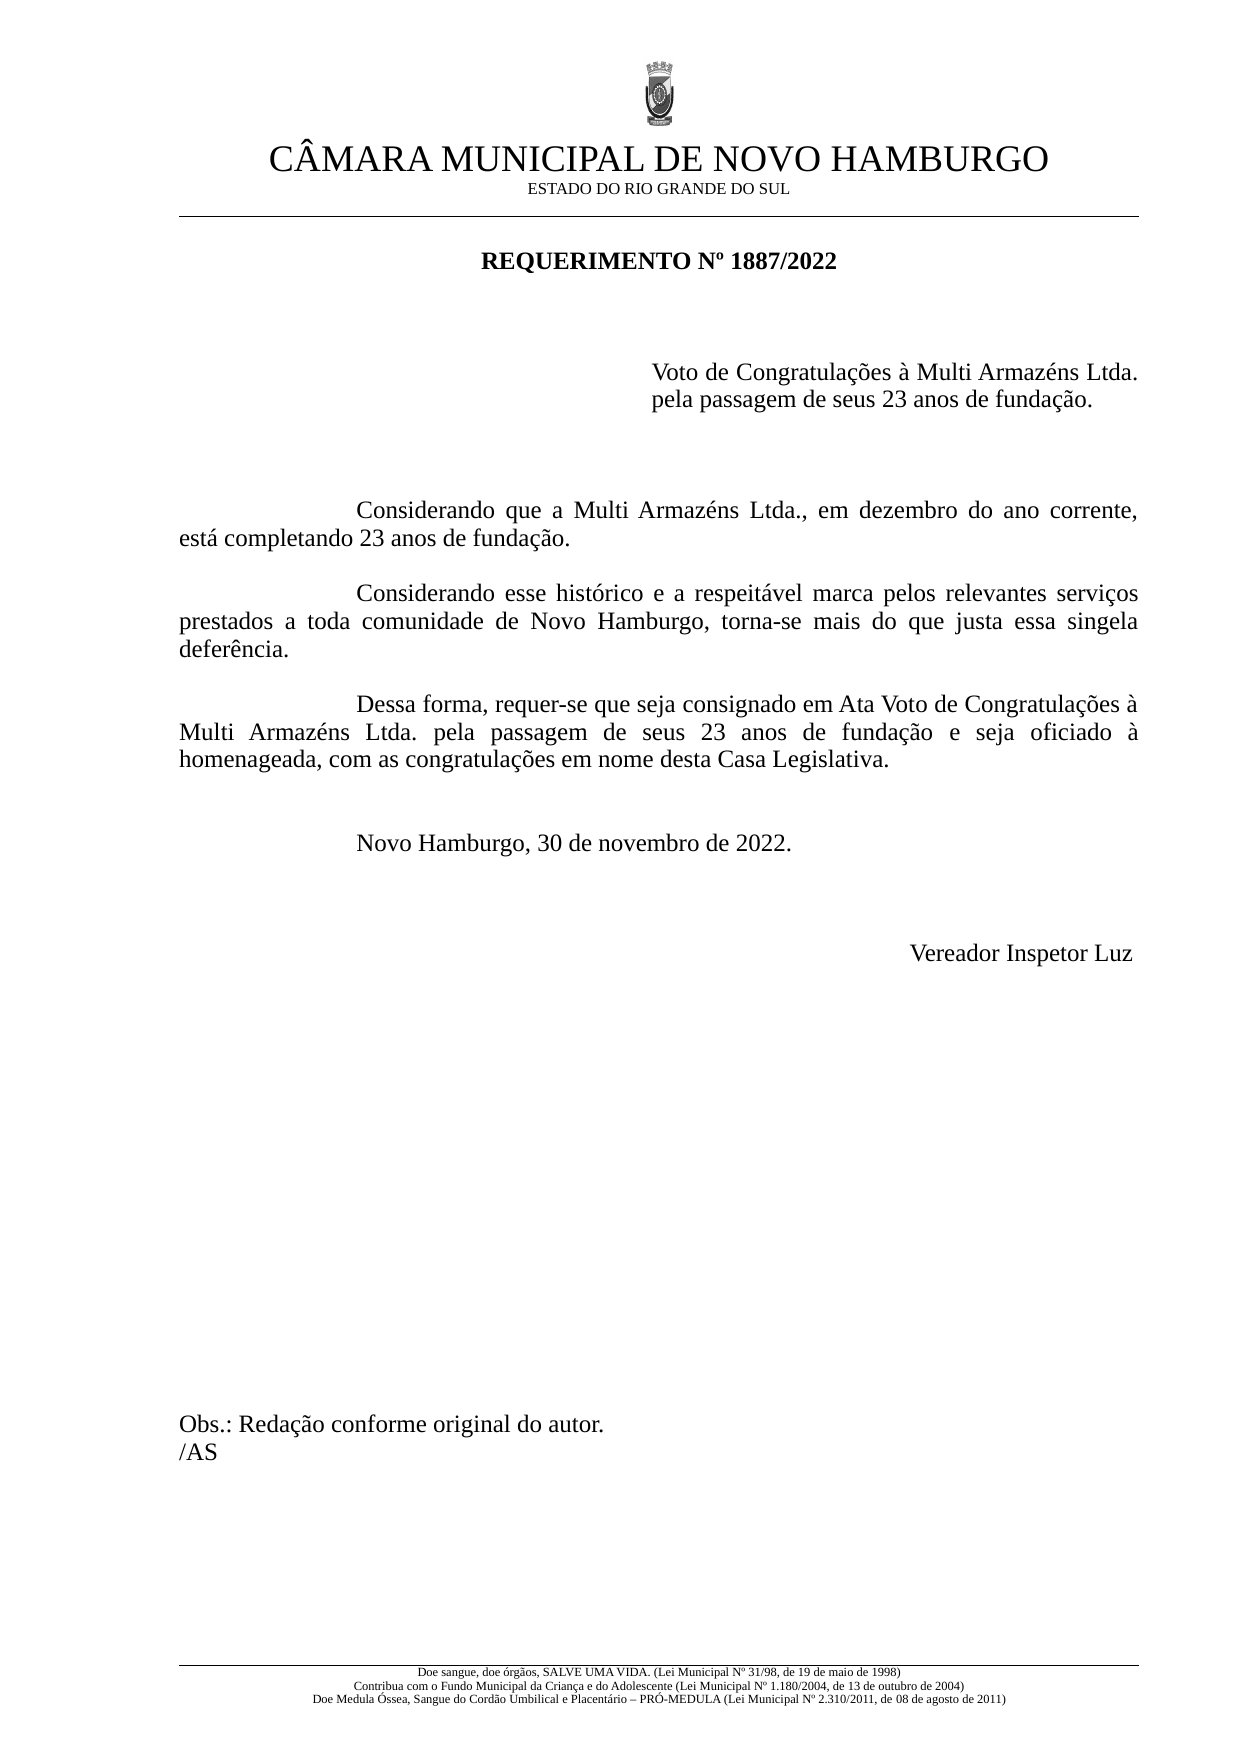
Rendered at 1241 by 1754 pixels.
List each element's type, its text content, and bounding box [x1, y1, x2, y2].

text Dessa forma, requer-se que seja consignado em Ata Voto de Congratulações à Multi Armazéns Ltda. pela passagem de seus 23 anos de fundação e seja oficiado à homenageada, com as congratulações em nome desta Casa Legislativa. [179, 690, 1139, 773]
text REQUERIMENTO Nº 1887/2022 [179, 247, 1139, 274]
text Obs.: Redação conforme original do autor. [179, 1411, 1139, 1438]
text Voto de Congratulações à Multi Armazéns Ltda. pela passagem de seus 23 anos de fundação. [651, 358, 1139, 413]
text Considerando que a Multi Armazéns Ltda., em dezembro do ano corrente, está completando 23 anos de fundação. [179, 496, 1139, 552]
text Considerando esse histórico e a respeitável marca pelos relevantes serviços prestados a toda comunidade de Novo Hamburgo, torna-se mais do que justa essa singela deferência. [179, 579, 1139, 662]
text Novo Hamburgo, 30 de novembro de 2022. [179, 829, 1139, 856]
text /AS [179, 1438, 1139, 1466]
text Vereador Inspetor Luz [179, 939, 1139, 967]
